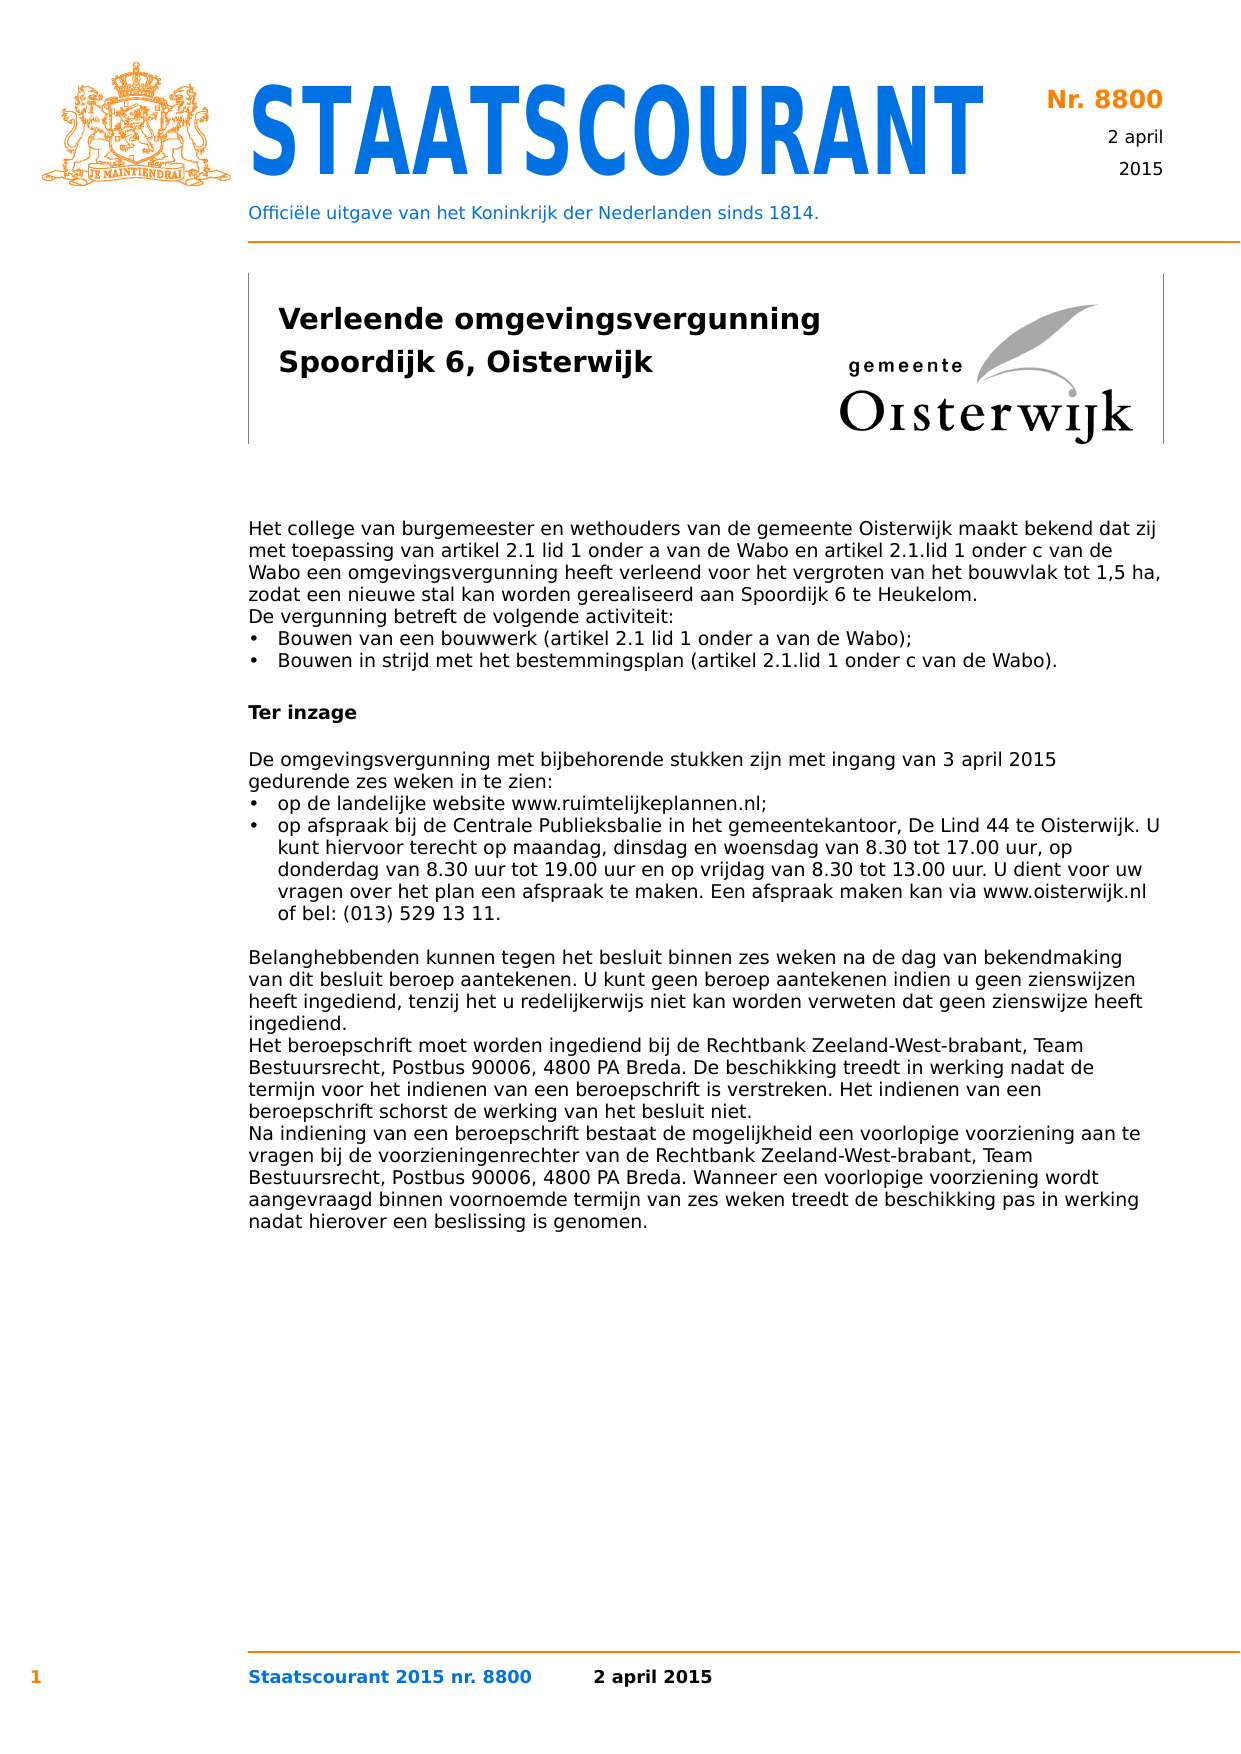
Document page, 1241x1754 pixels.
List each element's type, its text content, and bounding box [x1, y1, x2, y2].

text • Bouwen van een bouwwerk (artikel 2.1 lid 1 onder a van de Wabo); [248, 628, 1163, 650]
text • op de landelijke website www.ruimtelijkeplannen.nl; [248, 793, 1163, 815]
table_cell 2015 [998, 153, 1240, 203]
text De vergunning betreft de volgende activiteit: [248, 606, 1163, 628]
picture [41, 62, 231, 186]
text • op afspraak bij de Centrale Publieksbalie in het gemeentekantoor, De Lind 44 te Oisterwijk. U kunt hiervoor terecht op maandag, dinsdag en woensdag van 8.30 tot 17.00 uur, op donderdag van 8.30 uur tot 19.00 uur en op vrijdag van 8.30 tot 13.00 uur. U dient voor uw vragen over het plan een afspraak te maken. Een afspraak maken kan via www.oisterwijk.nl of bel: (013) 529 13 11. [248, 815, 1163, 925]
text Het college van burgemeester en wethouders van de gemeente Oisterwijk maakt bekend dat zij met toepassing van artikel 2.1 lid 1 onder a van de Wabo en artikel 2.1.lid 1 onder c van de Wabo een omgevingsvergunning heeft verleend voor het vergroten van het bouwvlak tot 1,5 ha, zodat een nieuwe stal kan worden gerealiseerd aan Spoordijk 6 te Heukelom. [248, 518, 1163, 606]
table_header [25, 62, 248, 241]
table_cell 2 april [998, 121, 1240, 153]
table_header STAATSCOURANT [248, 62, 998, 203]
text De omgevingsvergunning met bijbehorende stukken zijn met ingang van 3 april 2015 gedurende zes weken in te zien: [248, 749, 1163, 793]
text • Bouwen in strijd met het bestemmingsplan (artikel 2.1.lid 1 onder c van de Wabo). [248, 650, 1163, 672]
text Het beroepschrift moet worden ingediend bij de Rechtbank Zeeland-West-brabant, Team Bestuursrecht, Postbus 90006, 4800 PA Breda. De beschikking treedt in werking nadat de termijn voor het indienen van een beroepschrift is verstreken. Het indienen van een beroepschrift schorst de werking van het besluit niet. [248, 1035, 1163, 1123]
subtitle Ter inzage [248, 702, 1163, 724]
text Belanghebbenden kunnen tegen het besluit binnen zes weken na de dag van bekendmaking van dit besluit beroep aantekenen. U kunt geen beroep aantekenen indien u geen zienswijzen heeft ingediend, tenzij het u redelijkerwijs niet kan worden verweten dat geen zienswijze heeft ingediend. [248, 947, 1163, 1035]
table_header Nr. 8800 [998, 62, 1240, 121]
picture [838, 302, 1134, 445]
table_cell Officiële uitgave van het Koninkrijk der Nederlanden sinds 1814. [248, 203, 1240, 241]
text Na indiening van een beroepschrift bestaat de mogelijkheid een voorlopige voorziening aan te vragen bij de voorzieningenrechter van de Rechtbank Zeeland-West-brabant, Team Bestuursrecht, Postbus 90006, 4800 PA Breda. Wanneer een voorlopige voorziening wordt aangevraagd binnen voornoemde termijn van zes weken treedt de beschikking pas in werking nadat hierover een beslissing is genomen. [248, 1123, 1163, 1233]
subtitle Verleende omgevingsvergunning Spoordijk 6, Oisterwijk [249, 273, 1163, 444]
